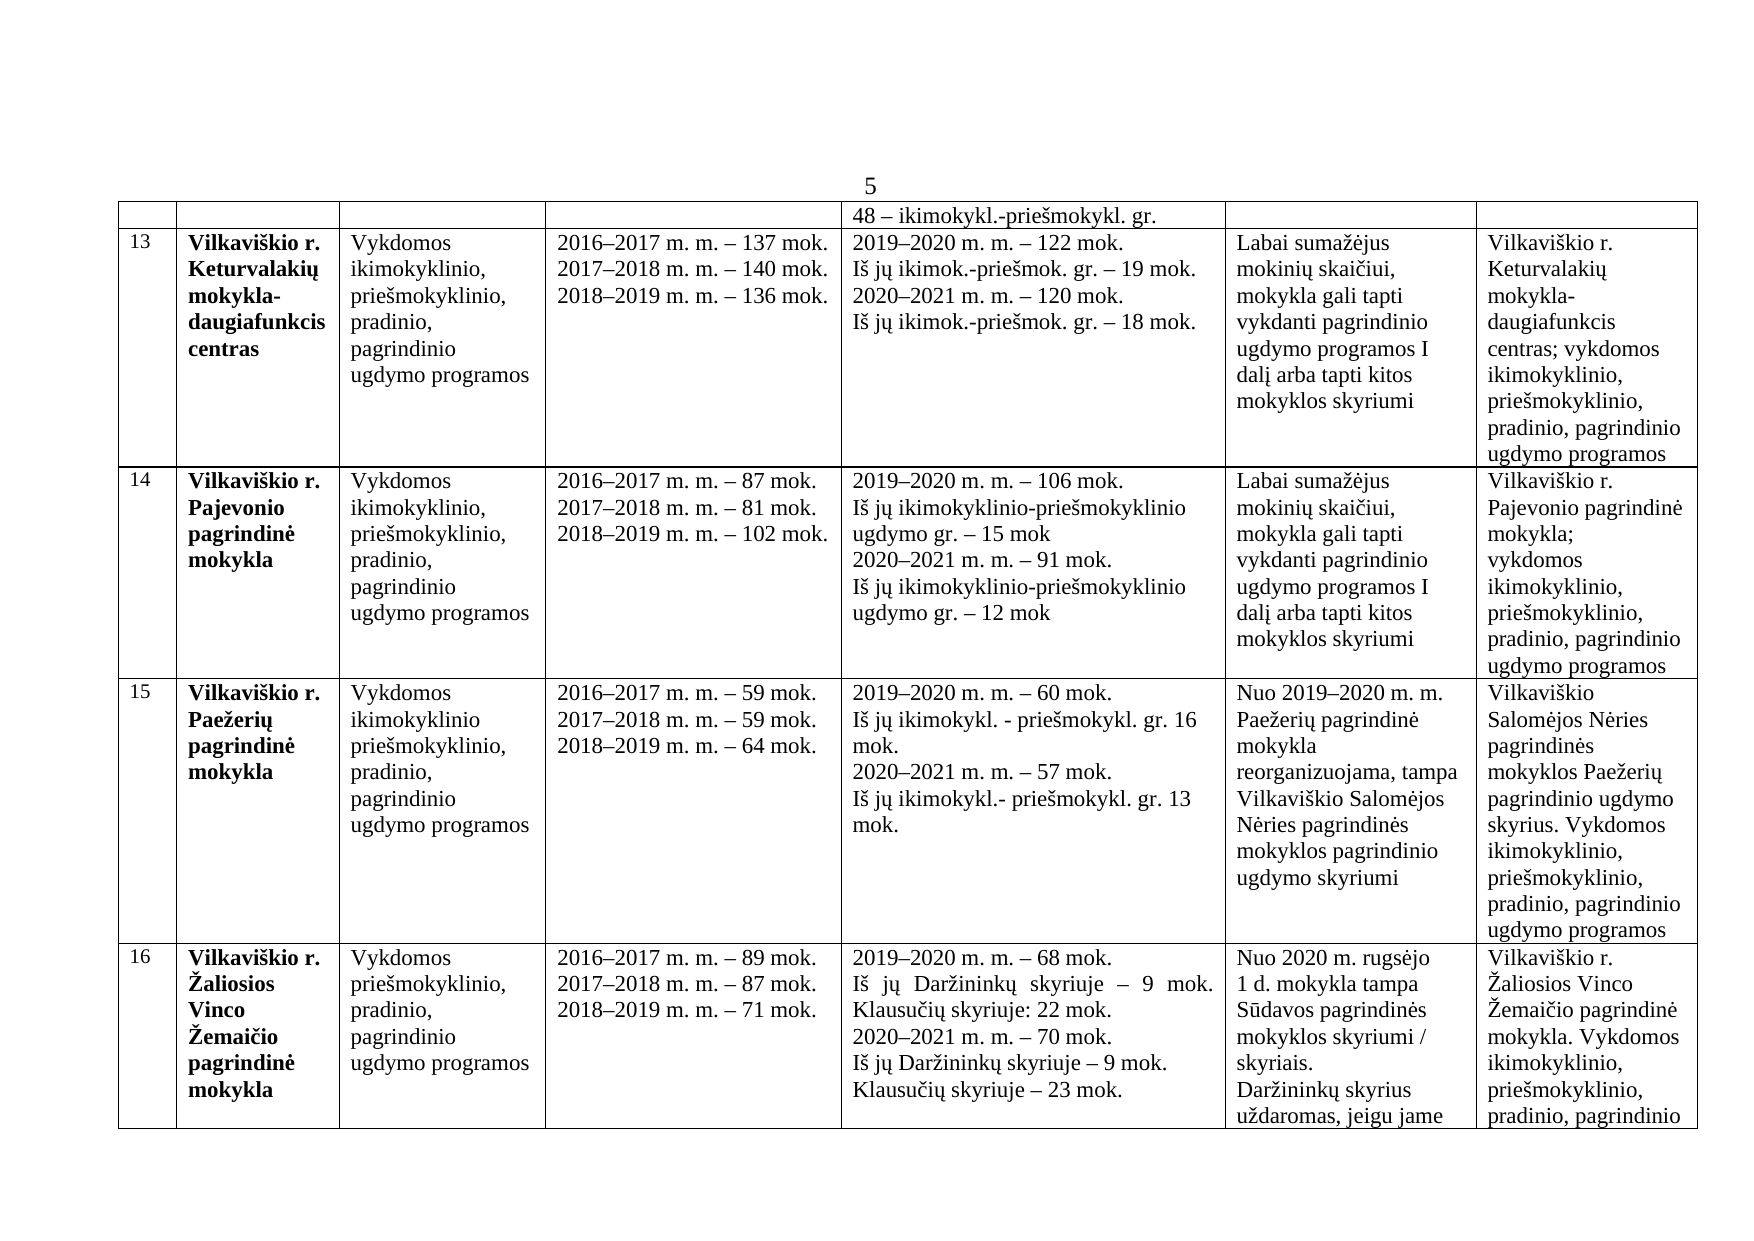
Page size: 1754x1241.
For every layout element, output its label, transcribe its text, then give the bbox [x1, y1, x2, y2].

table_cell Vykdomos priešmokyklinio, pradinio, pagrindinio ugdymo programos [340, 944, 545, 1128]
table_cell 2016–2017 m. m. – 87 mok. 2017–2018 m. m. – 81 mok. 2018–2019 m. m. – 102 mok. [546, 468, 841, 678]
table_cell 2019–2020 m. m. – 122 mok. Iš jų ikimok.-priešmok. gr. – 19 mok. 2020–2021 m. m. – 120 mok. Iš jų ikimok.-priešmok. gr. – 18 mok. [842, 229, 1225, 466]
table_cell 2016–2017 m. m. – 137 mok. 2017–2018 m. m. – 140 mok. 2018–2019 m. m. – 136 mok. [546, 229, 841, 466]
table_cell Vilkaviškio r. Žaliosios Vinco Žemaičio pagrindinė mokykla. Vykdomos ikimokyklinio, priešmokyklinio, pradinio, pagrindinio [1477, 944, 1697, 1128]
table_cell Labai sumažėjus mokinių skaičiui, mokykla gali tapti vykdanti pagrindinio ugdymo programos I dalį arba tapti kitos mokyklos skyriumi [1226, 468, 1476, 678]
table_cell Vilkaviškio r. Keturvalakių mokykla-daugiafunkcis centras [177, 229, 339, 466]
table_cell Vykdomos ikimokyklinio, priešmokyklinio, pradinio, pagrindinio ugdymo programos [340, 229, 545, 466]
table_cell 2019–2020 m. m. – 60 mok. Iš jų ikimokykl. - priešmokykl. gr. 16 mok. 2020–2021 m. m. – 57 mok. Iš jų ikimokykl.- priešmokykl. gr. 13 mok. [842, 679, 1225, 943]
table_cell Nuo 2020 m. rugsėjo 1 d. mokykla tampa Sūdavos pagrindinės mokyklos skyriumi / skyriais. Daržininkų skyrius uždaromas, jeigu jame [1226, 944, 1476, 1128]
table_cell [1477, 202, 1697, 228]
table_cell Vilkaviškio r. Pajevonio pagrindinė mokykla [177, 468, 339, 678]
table_cell [119, 202, 176, 228]
table_cell Vykdomos ikimokyklinio priešmokyklinio, pradinio, pagrindinio ugdymo programos [340, 679, 545, 943]
table_cell Vilkaviškio r. Keturvalakių mokykla-daugiafunkcis centras; vykdomos ikimokyklinio, priešmokyklinio, pradinio, pagrindinio ugdymo programos [1477, 229, 1697, 466]
table_cell Vilkaviškio r. Pajevonio pagrindinė mokykla; vykdomos ikimokyklinio, priešmokyklinio, pradinio, pagrindinio ugdymo programos [1477, 468, 1697, 678]
table_cell [1226, 202, 1476, 228]
table_cell Vilkaviškio Salomėjos Nėries pagrindinės mokyklos Paežerių pagrindinio ugdymo skyrius. Vykdomos ikimokyklinio, priešmokyklinio, pradinio, pagrindinio ugdymo programos [1477, 679, 1697, 943]
table_cell [177, 202, 339, 228]
table_cell 2016–2017 m. m. – 89 mok. 2017–2018 m. m. – 87 mok. 2018–2019 m. m. – 71 mok. [546, 944, 841, 1128]
table_cell 13 [119, 229, 176, 466]
table_cell Vilkaviškio r. Žaliosios Vinco Žemaičio pagrindinė mokykla [177, 944, 339, 1128]
table_cell Labai sumažėjus mokinių skaičiui, mokykla gali tapti vykdanti pagrindinio ugdymo programos I dalį arba tapti kitos mokyklos skyriumi [1226, 229, 1476, 466]
table_cell [546, 202, 841, 228]
table_cell 2019–2020 m. m. – 106 mok. Iš jų ikimokyklinio-priešmokyklinio ugdymo gr. – 15 mok 2020–2021 m. m. – 91 mok. Iš jų ikimokyklinio-priešmokyklinio ugdymo gr. – 12 mok [842, 468, 1225, 678]
table_cell Vilkaviškio r. Paežerių pagrindinė mokykla [177, 679, 339, 943]
table_cell [340, 202, 545, 228]
table_cell 14 [119, 468, 176, 678]
table_cell Vykdomos ikimokyklinio, priešmokyklinio, pradinio, pagrindinio ugdymo programos [340, 468, 545, 678]
table_cell 16 [119, 944, 176, 1128]
table_cell 2019–2020 m. m. – 68 mok. Iš jų Daržininkų skyriuje – 9 mok. Klausučių skyriuje: 22 mok. 2020–2021 m. m. – 70 mok. Iš jų Daržininkų skyriuje – 9 mok. Klausučių skyriuje – 23 mok. [842, 944, 1225, 1128]
table_cell Nuo 2019–2020 m. m. Paežerių pagrindinė mokykla reorganizuojama, tampa Vilkaviškio Salomėjos Nėries pagrindinės mokyklos pagrindinio ugdymo skyriumi [1226, 679, 1476, 943]
table_cell 15 [119, 679, 176, 943]
table_cell 2016–2017 m. m. – 59 mok. 2017–2018 m. m. – 59 mok. 2018–2019 m. m. – 64 mok. [546, 679, 841, 943]
table_cell 48 – ikimokykl.-priešmokykl. gr. [842, 202, 1225, 228]
